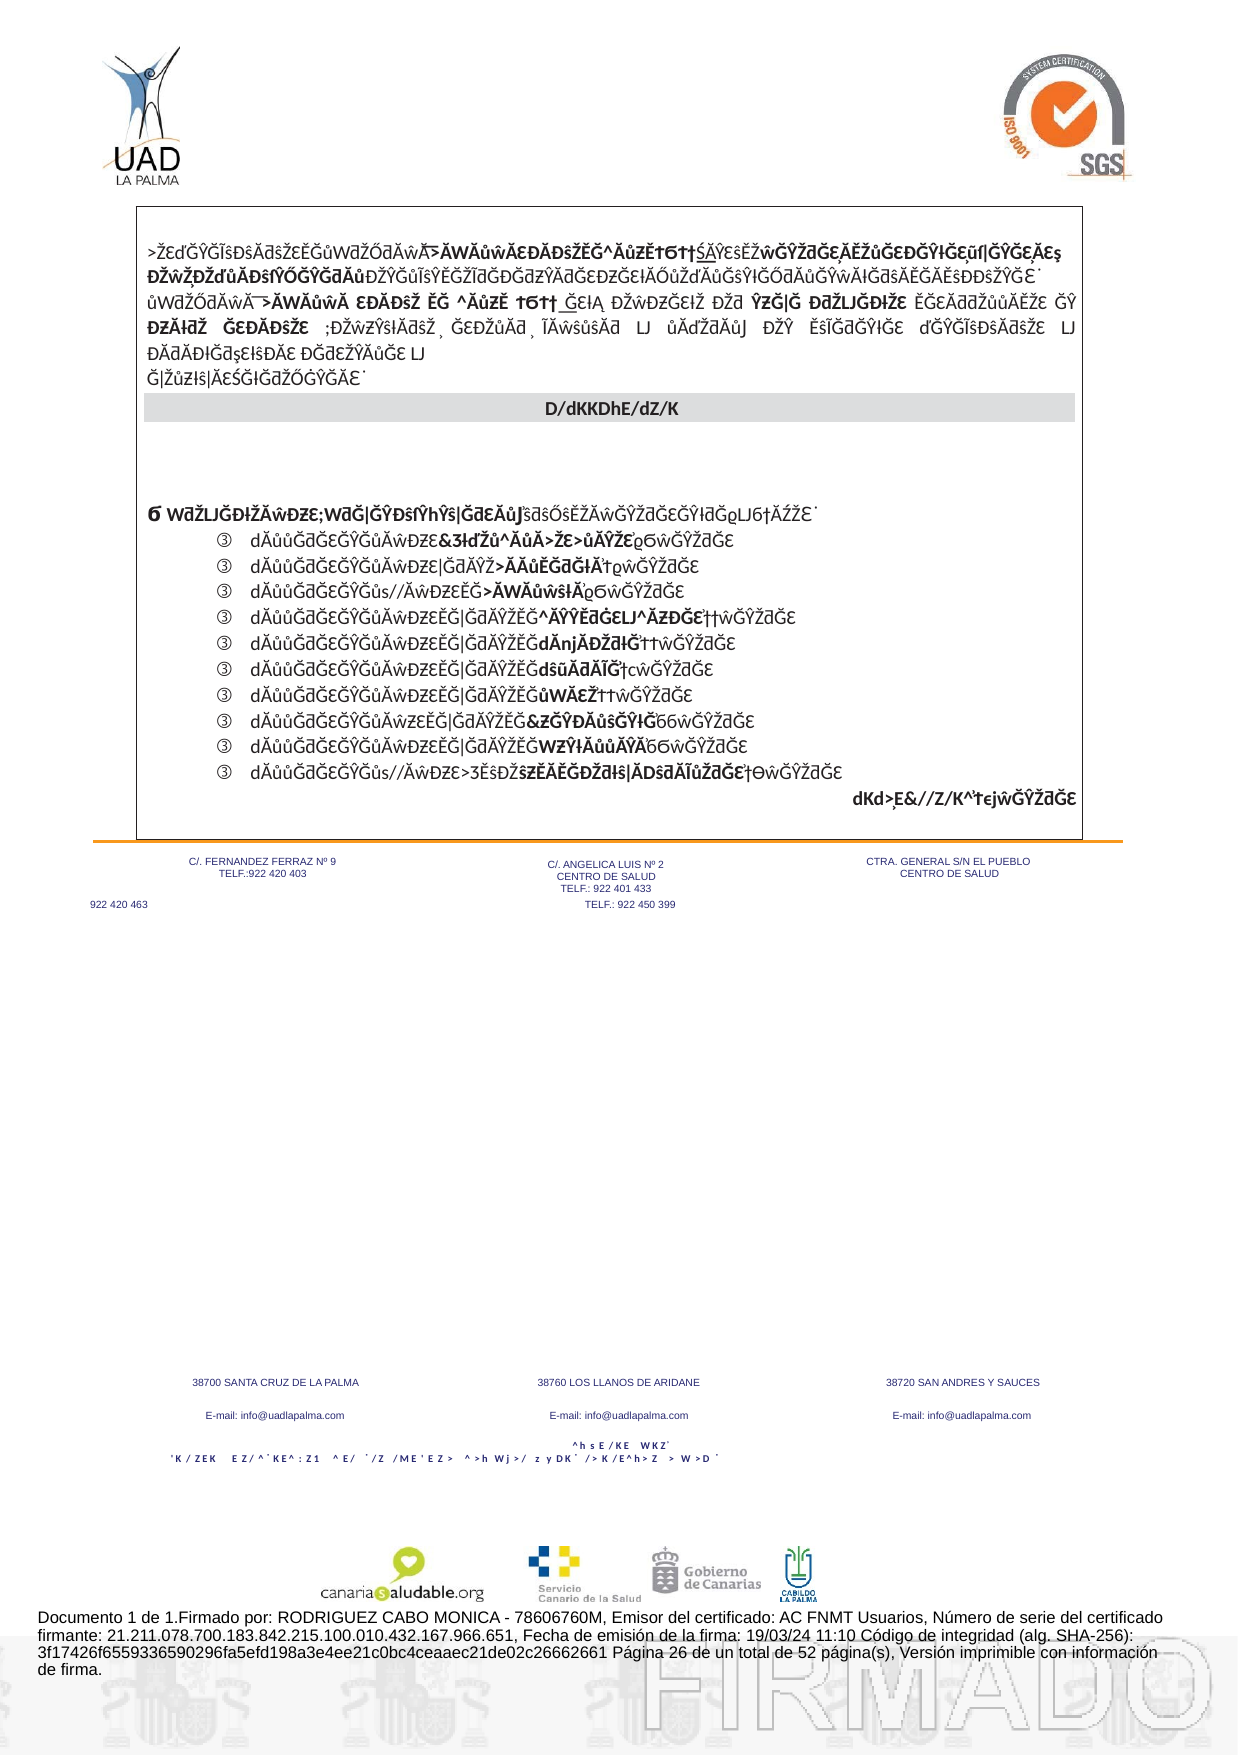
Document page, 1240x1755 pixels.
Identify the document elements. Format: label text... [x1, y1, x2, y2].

table_header D/dKKDhE/dZ/K [144, 393, 1075, 422]
text 922 420 463 TELF.: 922 450 399 [90, 840, 1158, 910]
table_cell >ŽƐďĞŶĞĨŝĐŝĂƌŝŽƐĚĞůWƌŽŐƌĂŵĂ͞>ĂWĂůŵĂƐƉĂĐŝŽĚĞ^ĂůƵĚϮϬϮϯ͟ŚĂŶƐŝĚŽŵĞŶŽƌĞƐ͕ĂĚŽůĞƐĐĞŶƚĞƐ͕ũſǀĞŶĞƐ͕ĂƐş ĐŽŵŽ͕ƉŽďůĂĐŝſŶŐĞŶĞƌĂůĐŽŶĞůĨŝŶĚĞŽĨƌĞĐĞƌƵŶĂƌĞƐƉƵĞƐƚĂŐůŽďĂůĞŝŶƚĞŐƌĂůĞŶŵĂƚĞƌŝĂĚĞĂĚŝĐĐŝŽŶĞƐ͘ ůWƌŽŐƌĂŵĂ ͞>ĂWĂůŵĂ ƐƉĂĐŝŽ ĚĞ ^ĂůƵĚ ϮϬϮϯ͟ ĞƐƚĄ ĐŽŵƉƵĞƐƚŽ ƉŽƌ ŶƵĞǀĞ ƉƌŽǇĞĐƚŽƐ ĚĞƐĂƌƌŽůůĂĚŽƐ ĞŶ ĐƵĂƚƌŽ ĞƐƉĂĐŝŽƐ ;ĐŽŵƵŶŝƚĂƌŝŽ͕ ĞƐĐŽůĂƌ͕ ĨĂŵŝůŝĂƌ Ǉ ůĂďŽƌĂůͿ ĐŽŶ ĚŝĨĞƌĞŶƚĞƐ ďĞŶĞĨŝĐŝĂƌŝŽƐ Ǉ ĐĂƌĂĐƚĞƌşƐƚŝĐĂƐ ƉĞƌƐŽŶĂůĞƐ Ǉ ĞǀŽůƵƚŝǀĂƐŚĞƚĞƌŽŐĠŶĞĂƐ͘ ϭ͘ WƌŽǇĞĐƚŽĂŵƉƵƐ;WƌĞǀĞŶĐŝſŶhŶŝǀĞƌƐĂůͿ͗ŝƌŝŐŝĚŽĂŵĞŶŽƌĞƐĞŶƚƌĞϱǇϭϯĂŹŽƐ͘ dĂůůĞƌĞƐĞŶĞůĂŵƉƵƐ&ƷƚďŽů^ĂůĂ>ŽƐ>ůĂŶŽƐ͗ϱϬŵĞŶŽƌĞƐ dĂůůĞƌĞƐĞŶĞůĂŵƉƵƐǀĞƌĂŶŽ>ĂĂůĚĞƌĞƚĂ͗ϮϱŵĞŶŽƌĞƐ dĂůůĞƌĞƐĞŶĞůs//ĂŵƉƵƐĚĞ>ĂWĂůŵŝƚĂ͗ϱϬŵĞŶŽƌĞƐ dĂůůĞƌĞƐĞŶĞůĂŵƉƵƐĚĞǀĞƌĂŶŽĚĞ^ĂŶŶĚƌĠƐǇ^ĂƵĐĞƐ͗ϯϯŵĞŶŽƌĞƐ dĂůůĞƌĞƐĞŶĞůĂŵƉƵƐĚĞǀĞƌĂŶŽĚĞdĂǌĂĐŽƌƚĞ͗ϮϮŵĞŶŽƌĞƐ dĂůůĞƌĞƐĞŶĞůĂŵƉƵƐĚĞǀĞƌĂŶŽĚĞdŝũĂƌĂĨĞ͗ϯϲŵĞŶŽƌĞƐ dĂůůĞƌĞƐĞŶĞůĂŵƉƵƐĚĞǀĞƌĂŶŽĚĞůWĂƐŽ͗ϮϮŵĞŶŽƌĞƐ dĂůůĞƌĞƐĞŶĞůĂŵƵƐĚĞǀĞƌĂŶŽĚĞ&ƵĞŶĐĂůŝĞŶƚĞ͗ϭϭŵĞŶŽƌĞƐ dĂůůĞƌĞƐĞŶĞůĂŵƉƵƐĚĞǀĞƌĂŶŽĚĞWƵŶƚĂůůĂŶĂ͗ϭϬŵĞŶŽƌĞƐ dĂůůĞƌĞƐĞŶĞůs//ĂŵƉƵƐ>ƷĚŝĐŽŝƵĚĂĚĞƉŽƌƚŝǀĂDŝƌĂĨůŽƌĞƐ͗ϯϴŵĞŶŽƌĞƐ dKd>͕E&//Z/K^͗ϮϵϳŵĞŶŽƌĞƐ [137, 207, 1082, 839]
